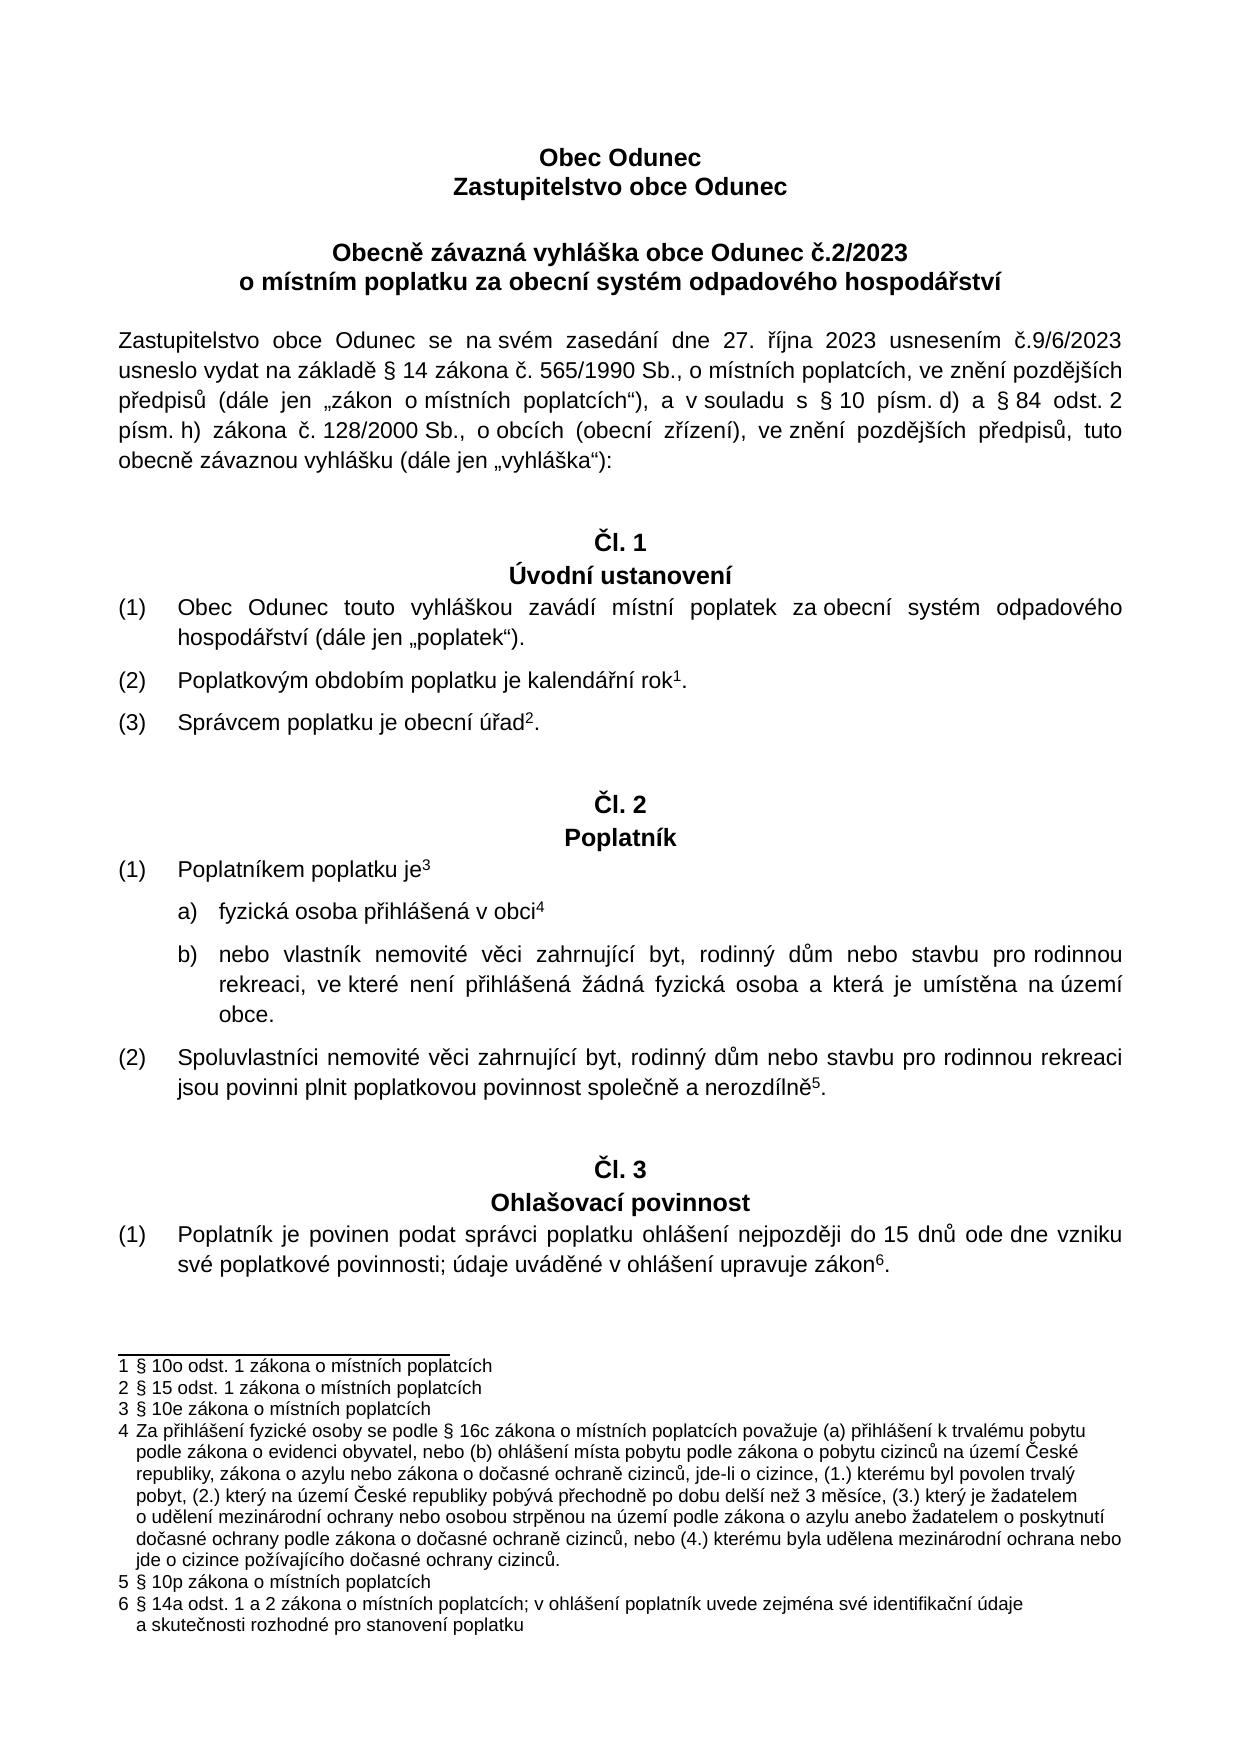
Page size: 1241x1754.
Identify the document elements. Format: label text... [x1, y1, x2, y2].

list Poplatníkem poplatku je [118, 856, 1122, 882]
subtitle Obecně závazná vyhláška obce Odunec č.2/2023 o místním poplatku za obecní systém odpadového hospodářství [118, 238, 1122, 295]
list Spoluvlastníci nemovité věci zahrnující byt, rodinný dům nebo stavbu pro rodinnou rekreaci jsou povinni plnit poplatkovou povinnost společně a nerozdílně. [118, 1044, 1122, 1101]
list § 15 odst. 1 zákona o místních poplatcích [118, 1377, 1122, 1398]
subtitle Čl. 3 Ohlašovací povinnost [118, 1154, 1122, 1216]
text Zastupitelstvo obce Odunec se na svém zasedání dne 27. října 2023 usnesením č.9/6/2023 usneslo vydat na základě § 14 zákona č. 565/1990 Sb., o místních poplatcích, ve znění pozdějších předpisů (dále jen „zákon o místních poplatcích“), a v souladu s § 10 písm. d) a § 84 odst. 2 písm. h) zákona č. 128/2000 Sb., o obcích (obecní zřízení), ve znění pozdějších předpisů, tuto obecně závaznou vyhlášku (dále jen „vyhláška“): [118, 327, 1122, 474]
list Za přihlášení fyzické osoby se podle § 16c zákona o místních poplatcích považuje (a) přihlášení k trvalému pobytu podle zákona o evidenci obyvatel, nebo (b) ohlášení místa pobytu podle zákona o pobytu cizinců na území České republiky, zákona o azylu nebo zákona o dočasné ochraně cizinců, jde-li o cizince, (1.) kterému byl povolen trvalý pobyt, (2.) který na území České republiky pobývá přechodně po dobu delší než 3 měsíce, (3.) který je žadatelem o udělení mezinárodní ochrany nebo osobou strpěnou na území podle zákona o azylu anebo žadatelem o poskytnutí dočasné ochrany podle zákona o dočasné ochraně cizinců, nebo (4.) kterému byla udělena mezinárodní ochrana nebo jde o cizince požívajícího dočasné ochrany cizinců. [118, 1420, 1122, 1571]
list Obec Odunec touto vyhláškou zavádí místní poplatek za obecní systém odpadového hospodářství (dále jen „poplatek“). [118, 594, 1122, 650]
subtitle Čl. 2 Poplatník [118, 789, 1122, 851]
list Poplatkovým obdobím poplatku je kalendářní rok. [118, 667, 1122, 693]
list § 14a odst. 1 a 2 zákona o místních poplatcích; v ohlášení poplatník uvede zejména své identifikační údaje a skutečnosti rozhodné pro stanovení poplatku [118, 1592, 1122, 1635]
list § 10o odst. 1 zákona o místních poplatcích [118, 1355, 1122, 1377]
subtitle Čl. 1 Úvodní ustanovení [118, 528, 1122, 589]
list Správcem poplatku je obecní úřad. [118, 709, 1122, 736]
list fyzická osoba přihlášená v obci [177, 898, 1122, 925]
list § 10p zákona o místních poplatcích [118, 1571, 1122, 1592]
list nebo vlastník nemovité věci zahrnující byt, rodinný dům nebo stavbu pro rodinnou rekreaci, ve které není přihlášená žádná fyzická osoba a která je umístěna na území obce. [177, 941, 1122, 1028]
text Obec Odunec Zastupitelstvo obce Odunec [118, 143, 1122, 201]
list § 10e zákona o místních poplatcích [118, 1398, 1122, 1420]
list Poplatník je povinen podat správci poplatku ohlášení nejpozději do 15 dnů ode dne vzniku své poplatkové povinnosti; údaje uváděné v ohlášení upravuje zákon. [118, 1221, 1122, 1277]
